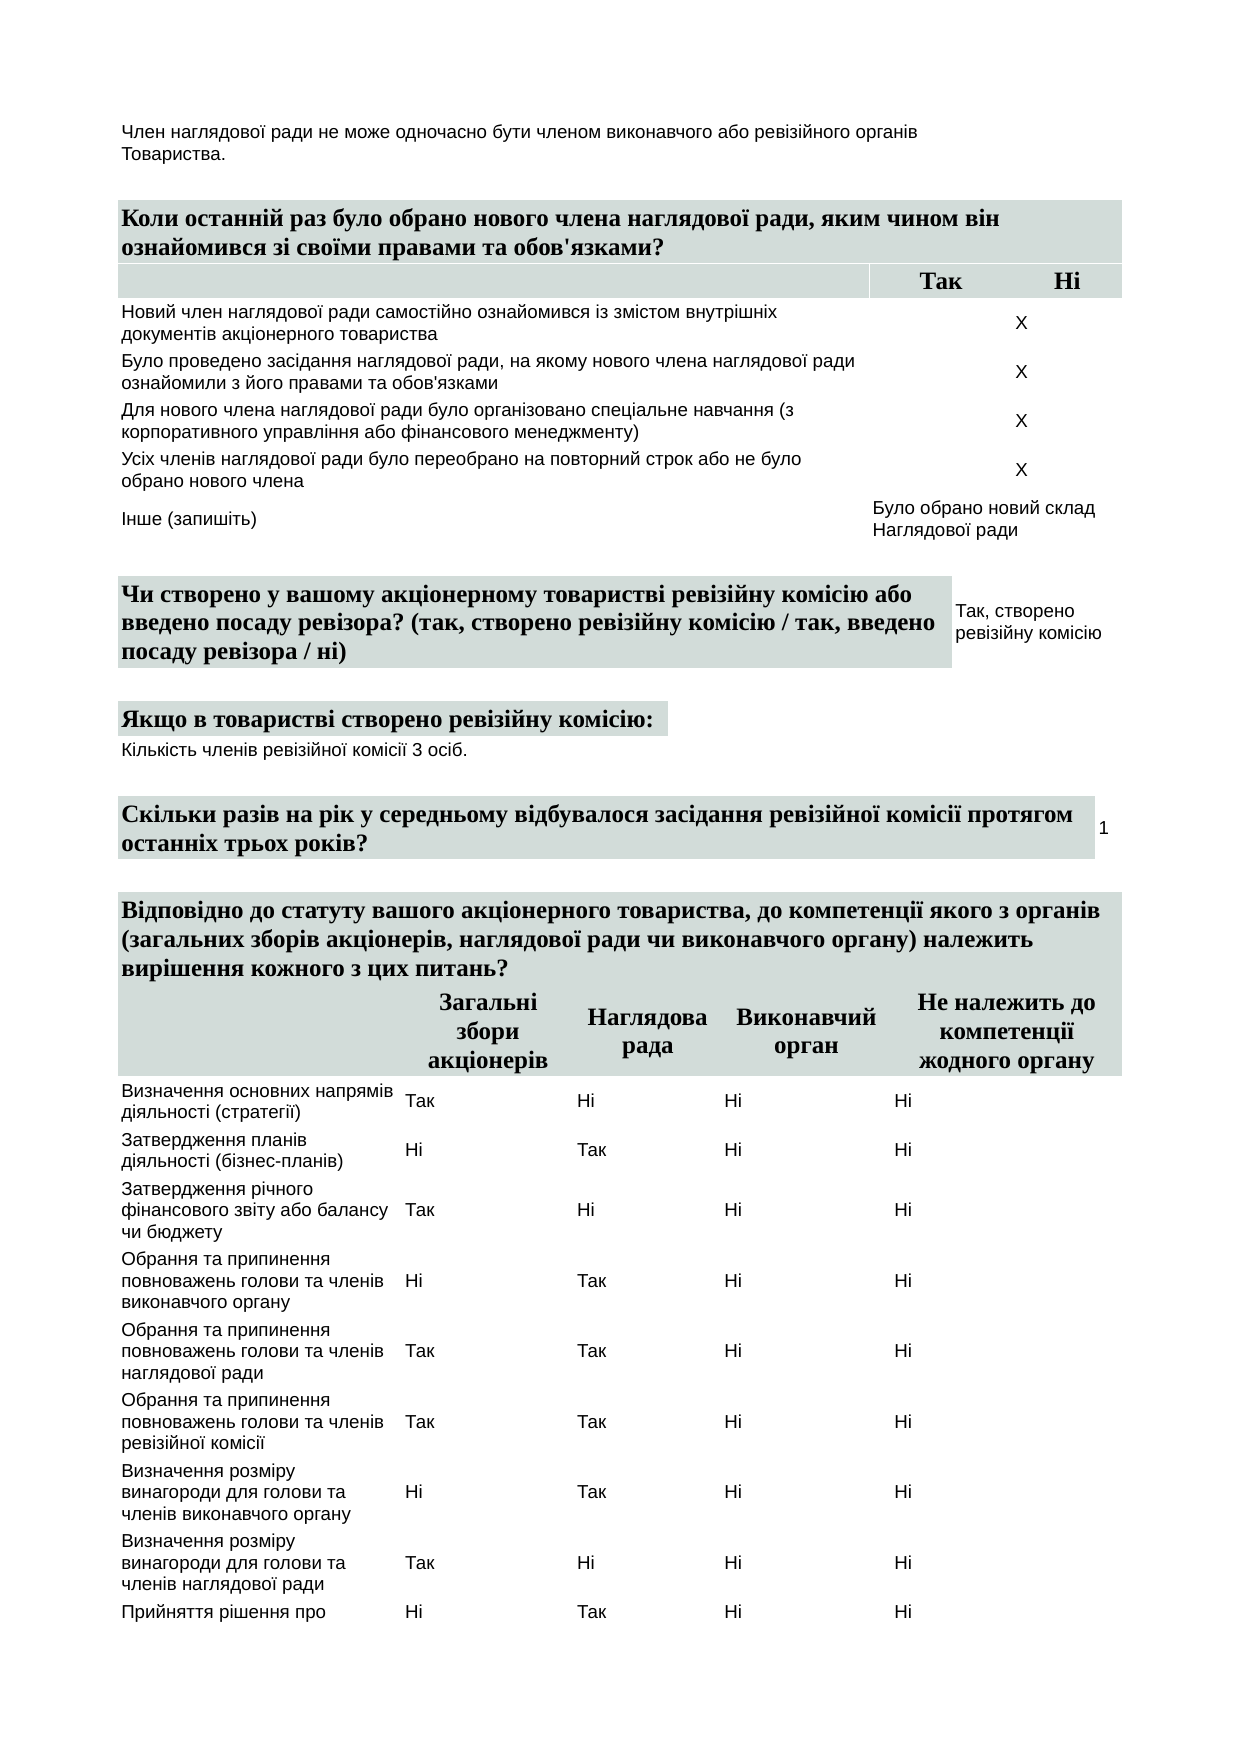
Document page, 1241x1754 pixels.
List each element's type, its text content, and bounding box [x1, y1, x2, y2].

table_cell Так [402, 1174, 574, 1245]
table_cell Визначення розміру винагороди для голови та членів виконавчого органу [118, 1456, 402, 1527]
table_cell Ні [402, 1598, 574, 1625]
table_cell [870, 298, 1012, 347]
table_cell Визначення розміру винагороди для голови та членів наглядової ради [118, 1527, 402, 1597]
table_cell Ні [721, 1527, 891, 1597]
table_cell Затвердження планів діяльності (бізнес-планів) [118, 1125, 402, 1174]
table_cell Так [402, 1527, 574, 1597]
table_cell Ні [574, 1174, 721, 1245]
table_cell Ні [891, 1527, 1122, 1597]
table_header Коли останній раз було обрано нового члена наглядової ради, яким чином він ознайомився зі своїми правами та обов'язками? [118, 200, 1122, 263]
table_cell Так [574, 1456, 721, 1527]
table_cell Так [402, 1315, 574, 1386]
table_cell Ні [574, 1076, 721, 1125]
table_cell [870, 445, 1012, 494]
table_cell Кількість членів ревізійної комісії 3 осіб. [118, 736, 668, 763]
table_header Відповідно до статуту вашого акціонерного товариства, до компетенції якого з органів (загальних зборів акціонерів, наглядової ради чи виконавчого органу) належить вирішення кожного з цих питань? [118, 892, 1122, 984]
table_cell Обрання та припинення повноважень голови та членів ревізійної комісії [118, 1386, 402, 1456]
table_cell Ні [891, 1076, 1122, 1125]
table_cell Ні [891, 1456, 1122, 1527]
table_cell Було проведено засідання наглядової ради, на якому нового члена наглядової ради ознайомили з його правами та обов'язками [118, 347, 869, 396]
table_cell Член наглядової ради не може одночасно бути членом виконавчого або ревiзiйного органiв Товариства. [118, 118, 1027, 167]
table_cell Ні [721, 1174, 891, 1245]
table_cell Ні [721, 1125, 891, 1174]
table_cell [118, 264, 869, 298]
table_cell Затвердження річного фінансового звіту або балансу чи бюджету [118, 1174, 402, 1245]
table_cell X [1012, 445, 1122, 494]
table_cell Ні [891, 1125, 1122, 1174]
table_cell Так [402, 1076, 574, 1125]
table_cell Новий член наглядової ради самостійно ознайомився із змістом внутрішніх документів акціонерного товариства [118, 298, 869, 347]
table_cell Так [574, 1245, 721, 1315]
table_cell Так [402, 1386, 574, 1456]
table_cell Так [574, 1315, 721, 1386]
table_cell Не належить до компетенції жодного органу [891, 984, 1122, 1076]
table_cell Виконавчий орган [721, 984, 891, 1076]
table_cell X [1012, 347, 1122, 396]
table_header Так, створено ревізійну комісію [952, 576, 1122, 668]
table_cell Ні [891, 1245, 1122, 1315]
table_cell Було обрано новий склад Наглядової ради [870, 494, 1122, 543]
table_cell Усіх членів наглядової ради було переобрано на повторний строк або не було обрано нового члена [118, 445, 869, 494]
table_cell Ні [891, 1598, 1122, 1625]
table_cell Так [574, 1386, 721, 1456]
table_cell Загальні збори акціонерів [402, 984, 574, 1076]
table_cell Ні [891, 1386, 1122, 1456]
table_cell Ні [891, 1174, 1122, 1245]
table_cell Так [574, 1598, 721, 1625]
table_cell Обрання та припинення повноважень голови та членів наглядової ради [118, 1315, 402, 1386]
table_header Скільки разів на рік у середньому відбувалося засідання ревізійної комісії протягом останніх трьох років? [118, 796, 1095, 859]
table_cell Ні [574, 1527, 721, 1597]
table_cell [870, 347, 1012, 396]
table_cell Наглядова рада [574, 984, 721, 1076]
table_cell Ні [721, 1598, 891, 1625]
table_cell Для нового члена наглядової ради було організовано спеціальне навчання (з корпоративного управління або фінансового менеджменту) [118, 396, 869, 445]
table_cell X [1012, 396, 1122, 445]
table_cell Так [574, 1125, 721, 1174]
table_cell Прийняття рішення про [118, 1598, 402, 1625]
table_cell Ні [721, 1076, 891, 1125]
table_cell [1027, 118, 1081, 167]
table_cell Ні [721, 1386, 891, 1456]
table_cell [118, 984, 402, 1076]
table_cell Так [870, 264, 1012, 298]
table_cell [1081, 118, 1122, 167]
table_cell Визначення основних напрямів діяльності (стратегії) [118, 1076, 402, 1125]
table_cell Ні [721, 1456, 891, 1527]
table_header Якщо в товаристві створено ревізійну комісію: [118, 701, 668, 736]
table_cell X [1012, 298, 1122, 347]
table_cell Обрання та припинення повноважень голови та членів виконавчого органу [118, 1245, 402, 1315]
table_cell Ні [891, 1315, 1122, 1386]
table_header Чи створено у вашому акціонерному товаристві ревізійну комісію або введено посаду ревізора? (так, створено ревізійну комісію / так, введено посаду ревізора / ні) [118, 576, 952, 668]
table_cell [870, 396, 1012, 445]
table_cell Інше (запишіть) [118, 494, 869, 543]
table_cell Ні [402, 1125, 574, 1174]
table_cell Ні [1012, 264, 1122, 298]
table_header 1 [1095, 796, 1122, 859]
table_cell Ні [402, 1245, 574, 1315]
table_cell Ні [402, 1456, 574, 1527]
table_cell Ні [721, 1245, 891, 1315]
table_cell Ні [721, 1315, 891, 1386]
